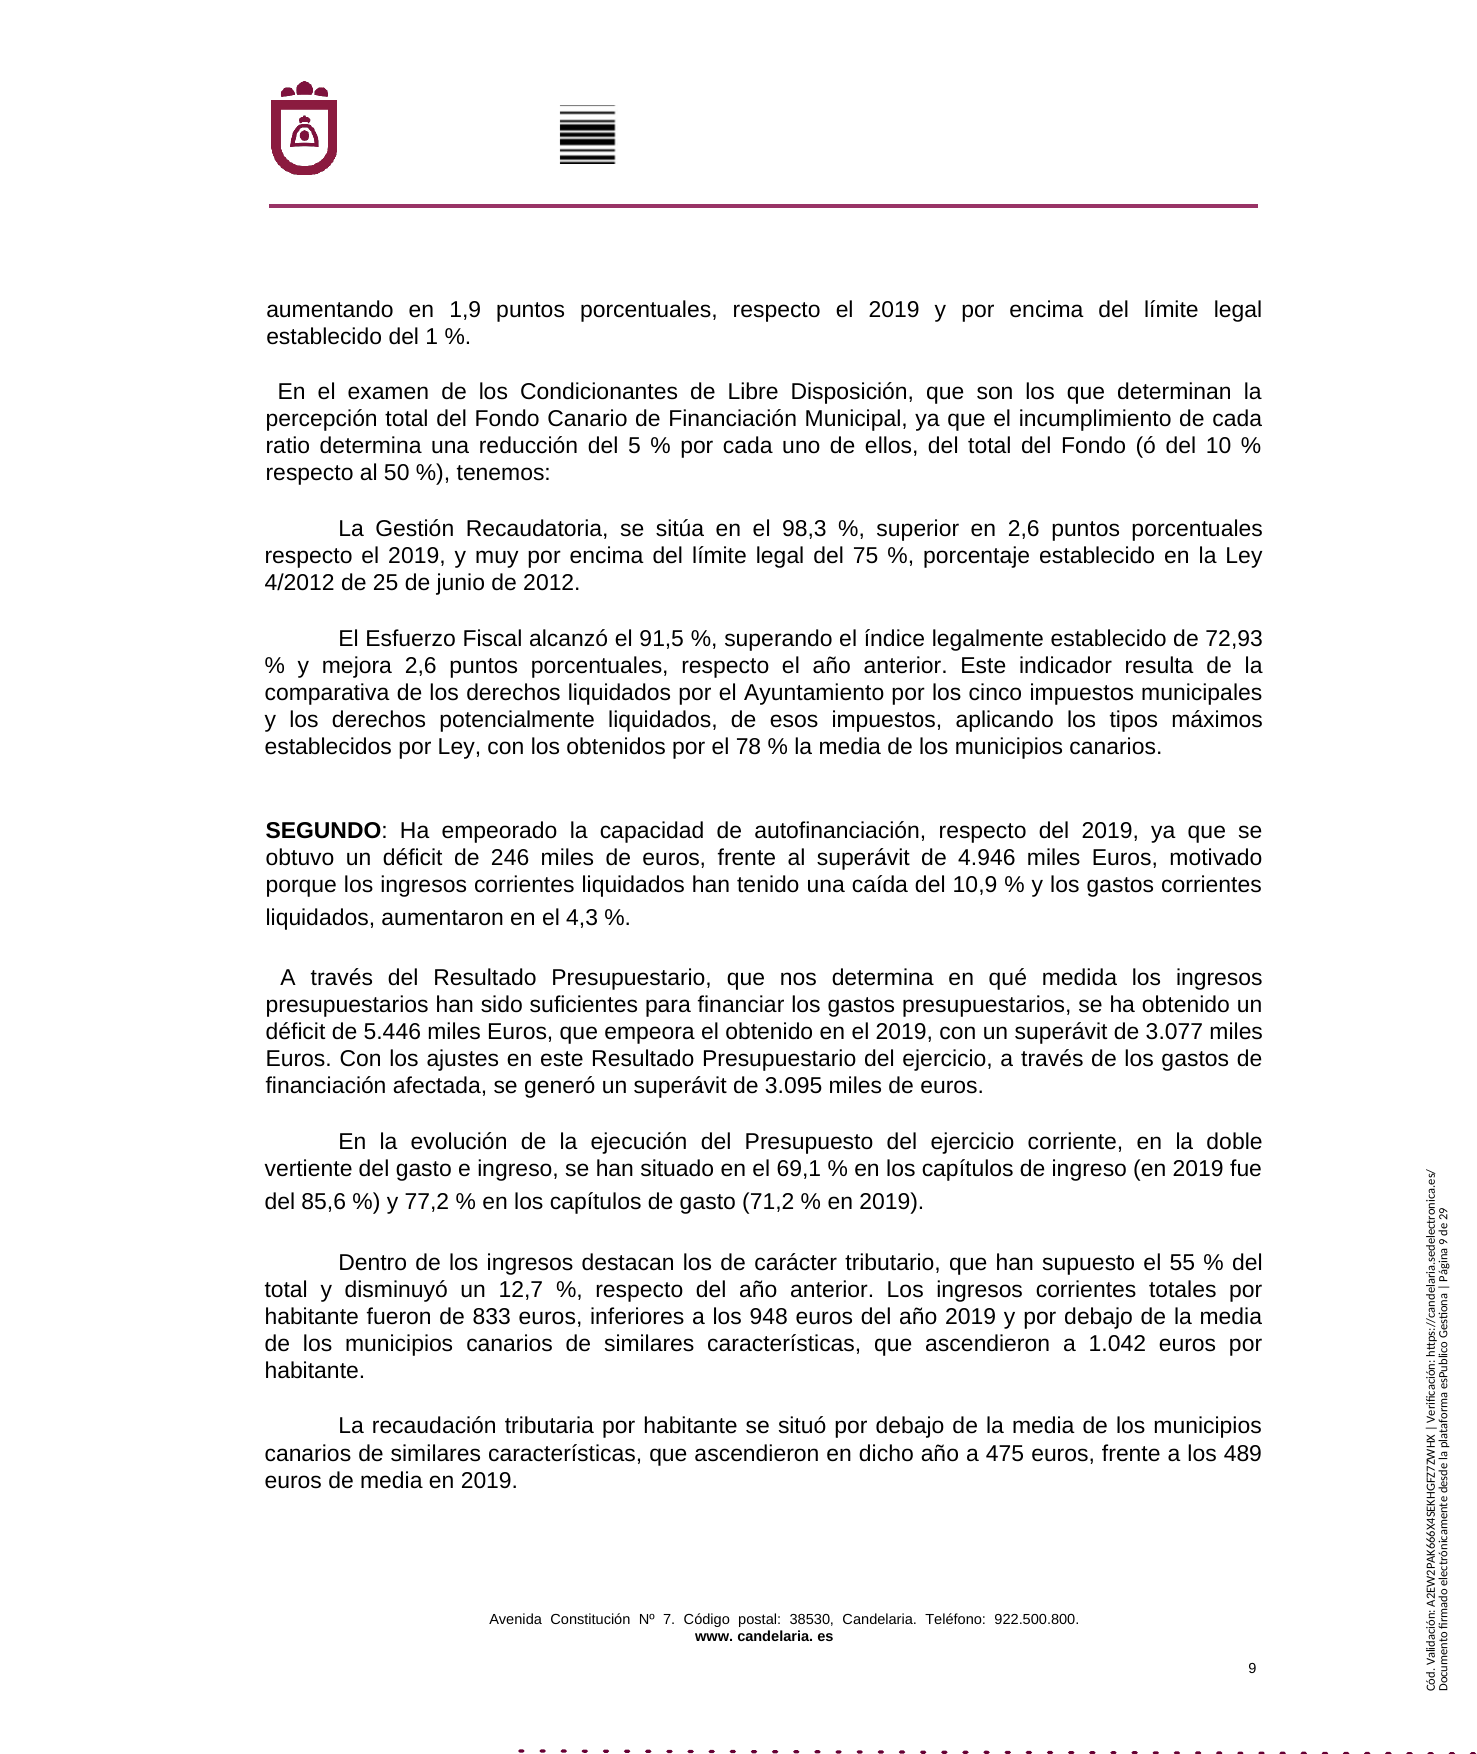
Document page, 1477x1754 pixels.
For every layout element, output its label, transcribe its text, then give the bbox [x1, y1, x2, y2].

text En el examen de los Condicionantes de Libre Disposición, que son los que determinan la percepción total del Fondo Canario de Financiación Municipal, ya que el incumplimiento de cada ratio determina una reducción del 5 % por cada uno de ellos, del total del Fondo (ó del 10 % respecto al 50 %), tenemos: [265, 378, 1263, 486]
text La recaudación tributaria por habitante se situó por debajo de la media de los municipios canarios de similares características, que ascendieron en dicho año a 475 euros, frente a los 489 euros de media en 2019. [264, 1412, 1263, 1493]
text Dentro de los ingresos destacan los de carácter tributario, que han supuesto el 55 % del total y disminuyó un 12,7 %, respecto del año anterior. Los ingresos corrientes totales por habitante fueron de 833 euros, inferiores a los 948 euros del año 2019 y por debajo de la media de los municipios canarios de similares características, que ascendieron a 1.042 euros por habitante. [264, 1248, 1263, 1383]
text El Esfuerzo Fiscal alcanzó el 91,5 %, superando el índice legalmente establecido de 72,93 % y mejora 2,6 puntos porcentuales, respecto el año anterior. Este indicador resulta de la comparativa de los derechos liquidados por el Ayuntamiento por los cinco impuestos municipales y los derechos potencialmente liquidados, de esos impuestos, aplicando los tipos máximos establecidos por Ley, con los obtenidos por el 78 % la media de los municipios canarios. [264, 624, 1263, 759]
text La Gestión Recaudatoria, se sitúa en el 98,3 %, superior en 2,6 puntos porcentuales respecto el 2019, y muy por encima del límite legal del 75 %, porcentaje establecido en la Ley 4/2012 de 25 de junio de 2012. [264, 515, 1263, 595]
list aumentando en 1,9 puntos porcentuales, respecto el 2019 y por encima del límite legal establecido del 1 %. [228, 296, 1263, 349]
text En la evolución de la ejecución del Presupuesto del ejercicio corriente, en la doble vertiente del gasto e ingreso, se han situado en el 69,1 % en los capítulos de ingreso (en 2019 fue del 85,6 %) y 77,2 % en los capítulos de gasto (71,2 % en 2019). [264, 1128, 1263, 1219]
text SEGUNDO: Ha empeorado la capacidad de autofinanciación, respecto del 2019, ya que se obtuvo un déficit de 246 miles de euros, frente al superávit de 4.946 miles Euros, motivado porque los ingresos corrientes liquidados han tenido una caída del 10,9 % y los gastos corrientes liquidados, aumentaron en el 4,3 %. [265, 817, 1263, 935]
text A través del Resultado Presupuestario, que nos determina en qué medida los ingresos presupuestarios han sido suficientes para financiar los gastos presupuestarios, se ha obtenido un déficit de 5.446 miles Euros, que empeora el obtenido en el 2019, con un superávit de 3.077 miles Euros. Con los ajustes en este Resultado Presupuestario del ejercicio, a través de los gastos de financiación afectada, se generó un superávit de 3.095 miles de euros. [265, 964, 1263, 1099]
